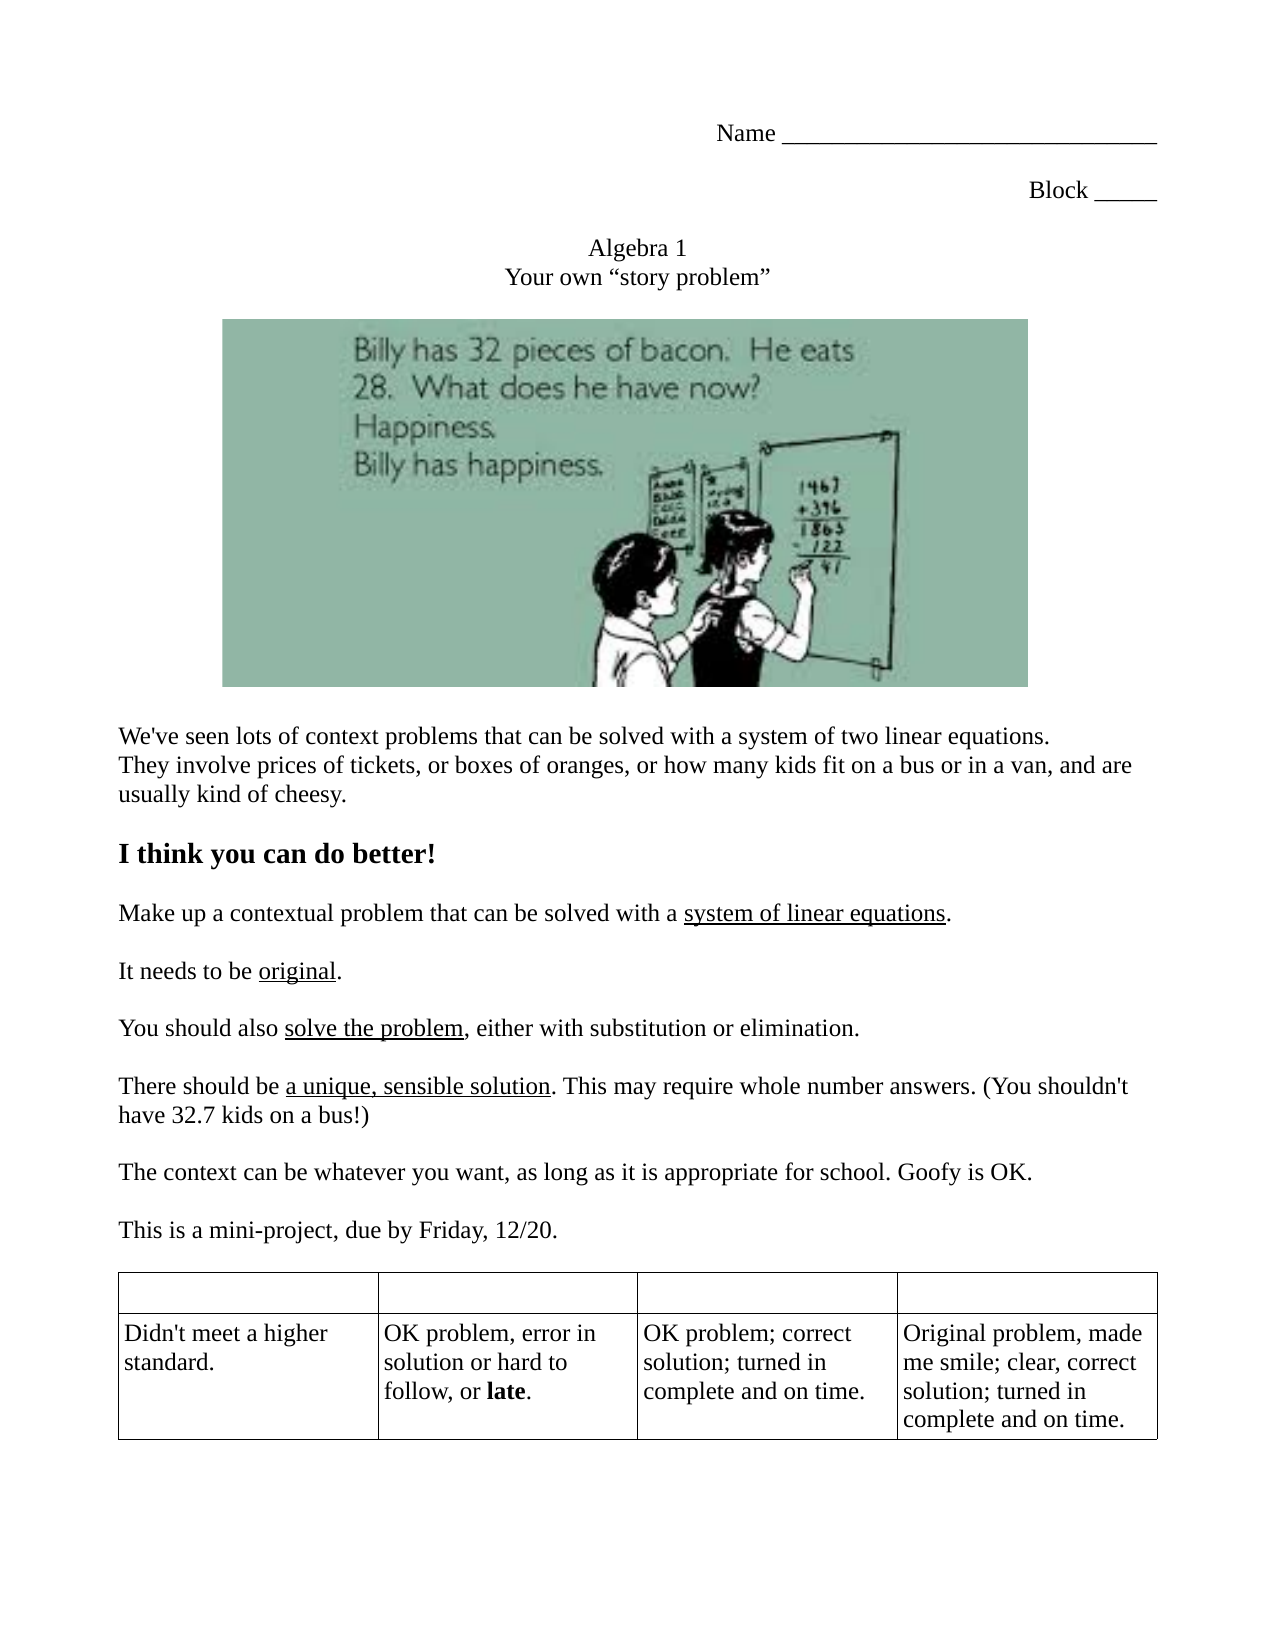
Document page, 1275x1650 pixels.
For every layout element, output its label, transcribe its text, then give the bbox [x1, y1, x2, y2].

text Algebra 1 [118, 233, 1157, 262]
text They involve prices of tickets, or boxes of oranges, or how many kids fit on a bus or in a van, and are usually kind of cheesy. [118, 750, 1157, 807]
table_header [638, 1273, 897, 1312]
text I think you can do better! [118, 836, 1157, 870]
picture [222, 319, 1028, 687]
text The context can be whatever you want, as long as it is appropriate for school. Goofy is OK. [118, 1157, 1157, 1186]
text This is a mini-project, due by Friday, 12/20. [118, 1215, 1157, 1243]
text It needs to be original. [118, 956, 1157, 985]
text There should be a unique, sensible solution. This may require whole number answers. (You shouldn't have 32.7 kids on a bus!) [118, 1071, 1157, 1128]
table_cell OK problem; correct solution; turned in complete and on time. [638, 1314, 897, 1439]
text Your own “story problem” [118, 262, 1157, 291]
table_header [119, 1273, 378, 1312]
table_cell OK problem, error in solution or hard to follow, or late. [379, 1314, 637, 1439]
text Name ______________________________ [118, 118, 1157, 147]
text You should also solve the problem, either with substitution or elimination. [118, 1013, 1157, 1042]
table_cell Didn't meet a higher standard. [119, 1314, 378, 1439]
text We've seen lots of context problems that can be solved with a system of two linear equations. [118, 721, 1157, 750]
text Block _____ [118, 176, 1157, 204]
table_header [379, 1273, 637, 1312]
table_header [898, 1273, 1157, 1312]
table_cell Original problem, made me smile; clear, correct solution; turned in complete and on time. [898, 1314, 1157, 1439]
text Make up a contextual problem that can be solved with a system of linear equations. [118, 898, 1157, 927]
